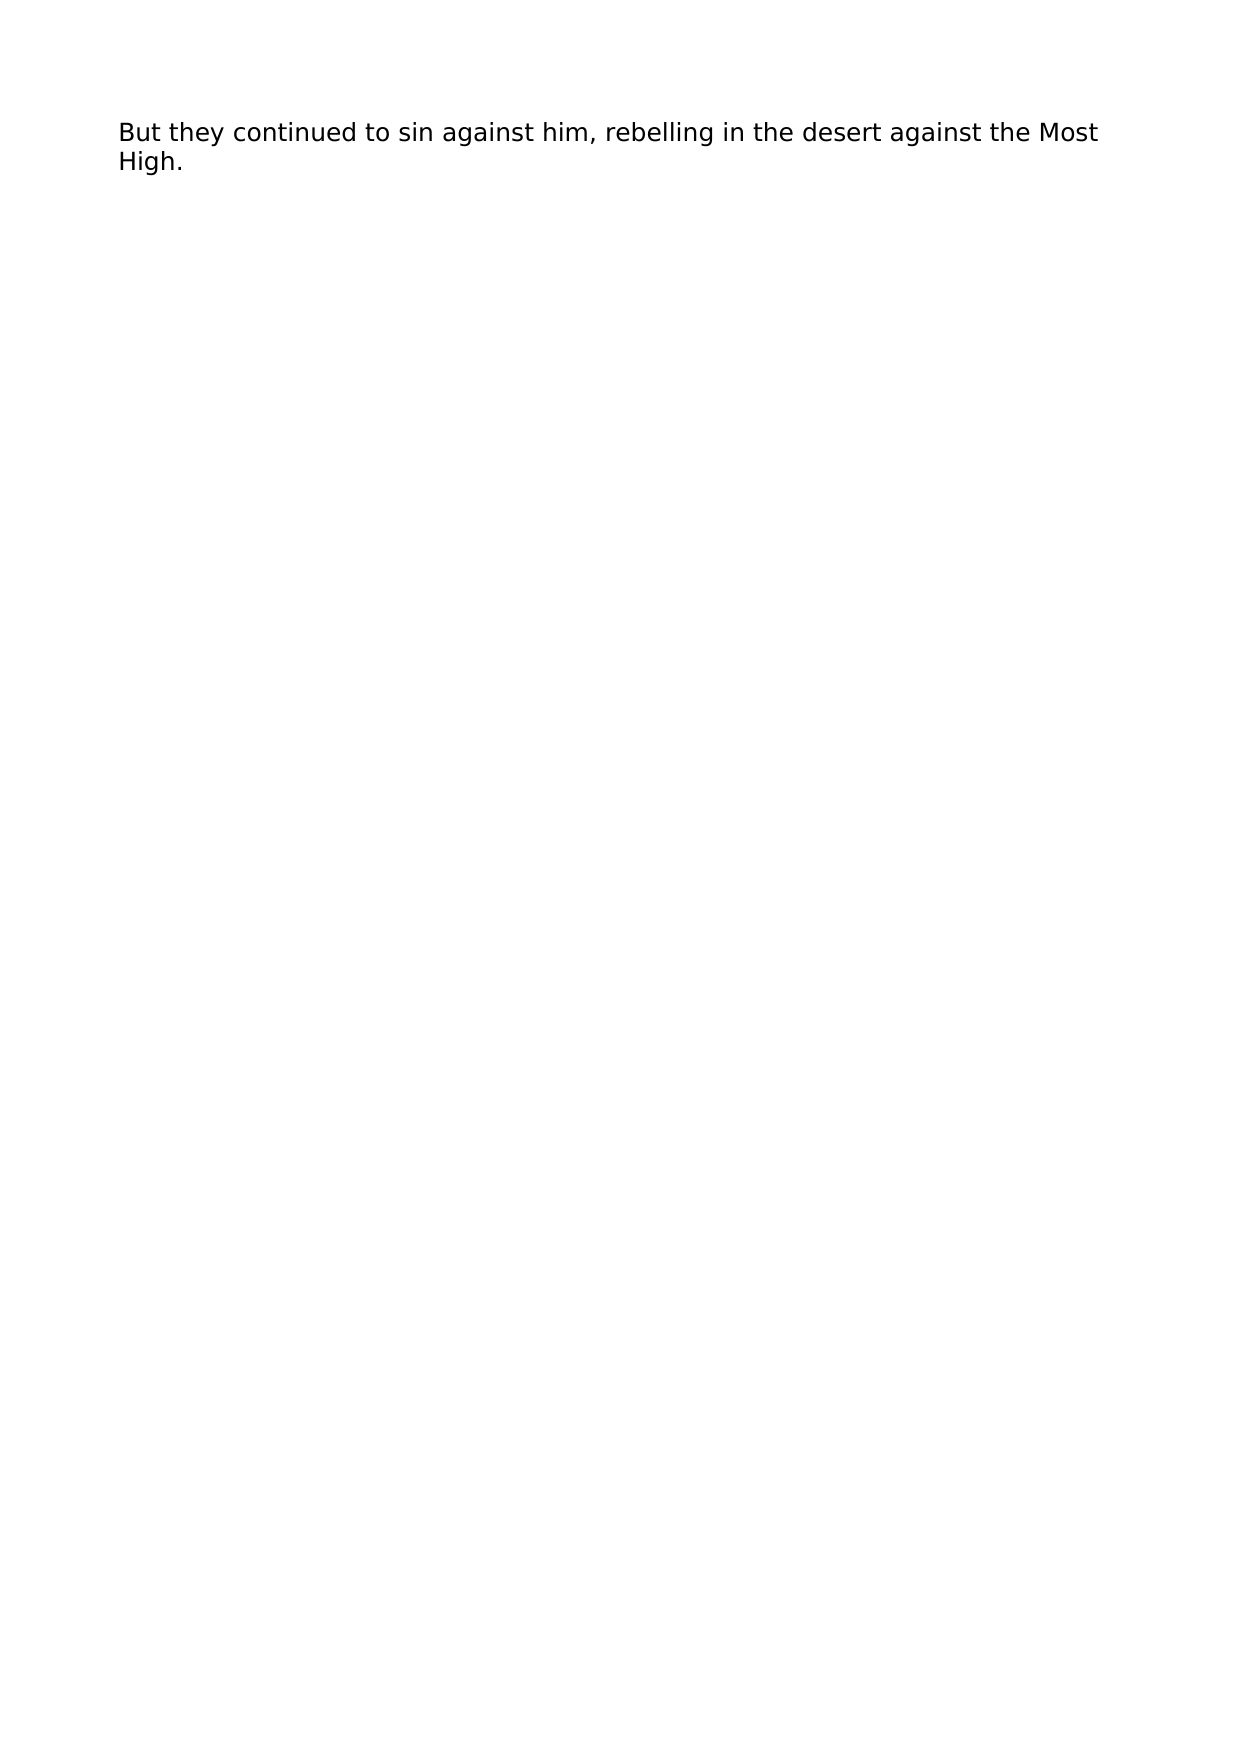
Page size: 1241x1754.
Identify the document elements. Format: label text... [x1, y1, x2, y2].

text But they continued to sin against him, rebelling in the desert against the Most High. [118, 118, 1122, 176]
